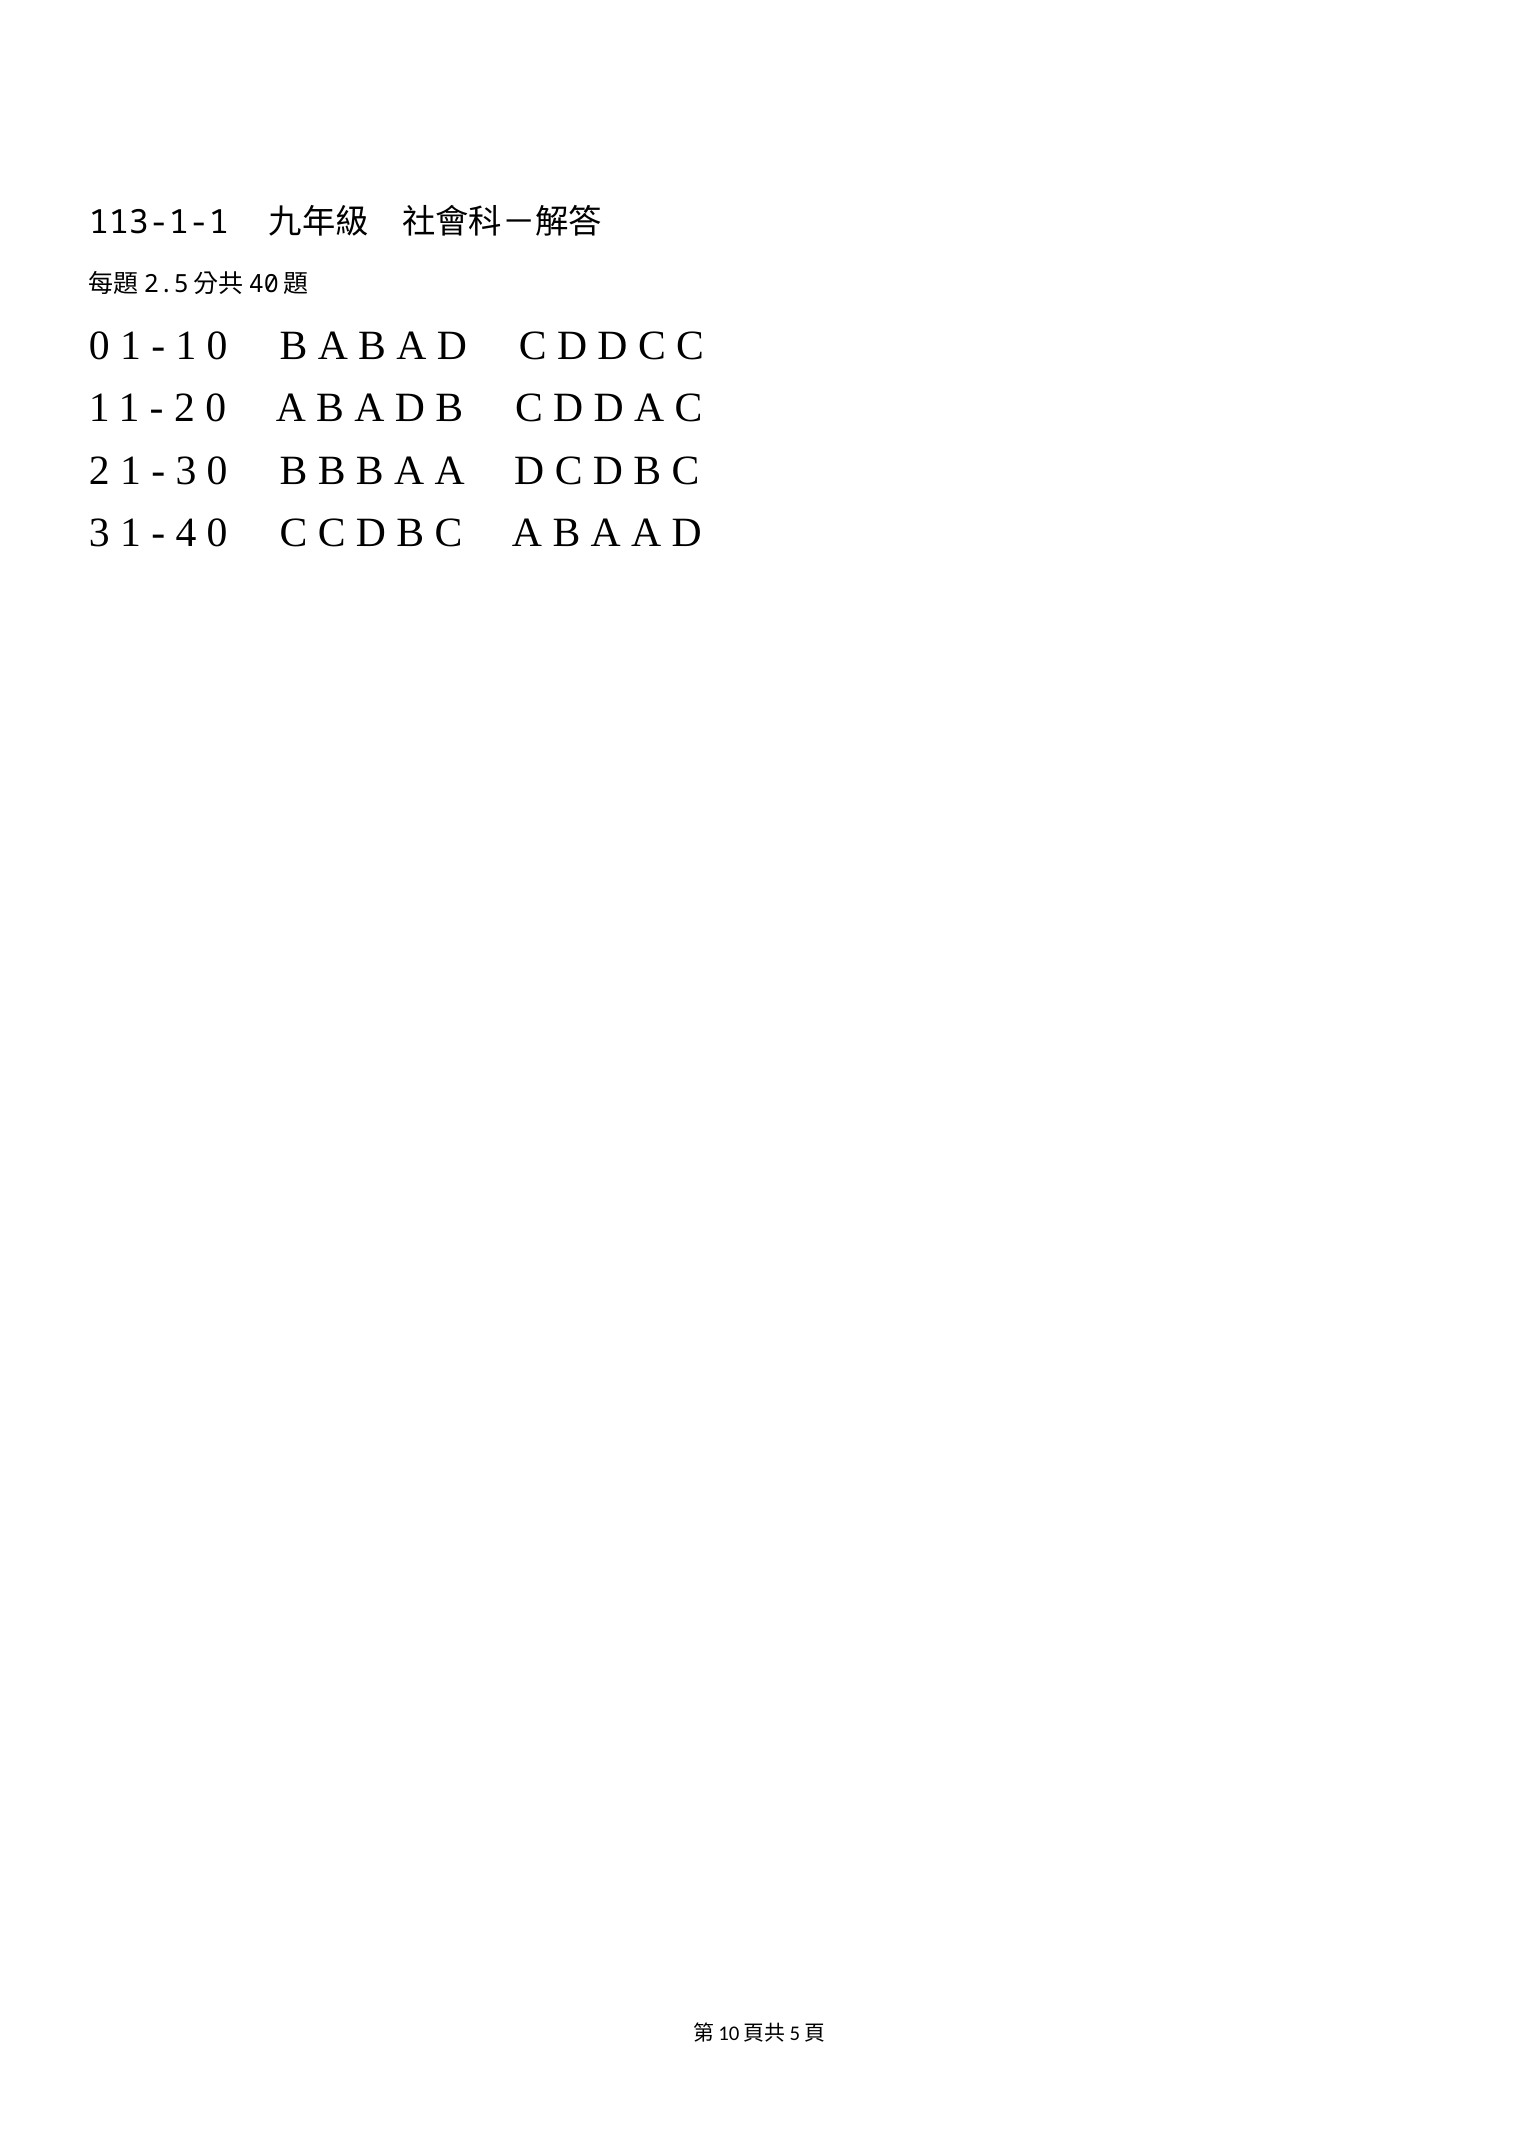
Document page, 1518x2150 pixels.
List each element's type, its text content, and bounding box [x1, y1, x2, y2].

text 113-1-1 九年級 社會科－解答 [89, 177, 1429, 240]
text 01-10 BABAD CDDCC [89, 302, 1429, 365]
text 31-40 CCDBC ABAAD [89, 490, 1429, 552]
text 每題2.5分共40題 [89, 240, 1429, 302]
text 21-30 BBBAA DCDBC [89, 427, 1429, 490]
text 11-20 ABADB CDDAC [89, 365, 1429, 427]
